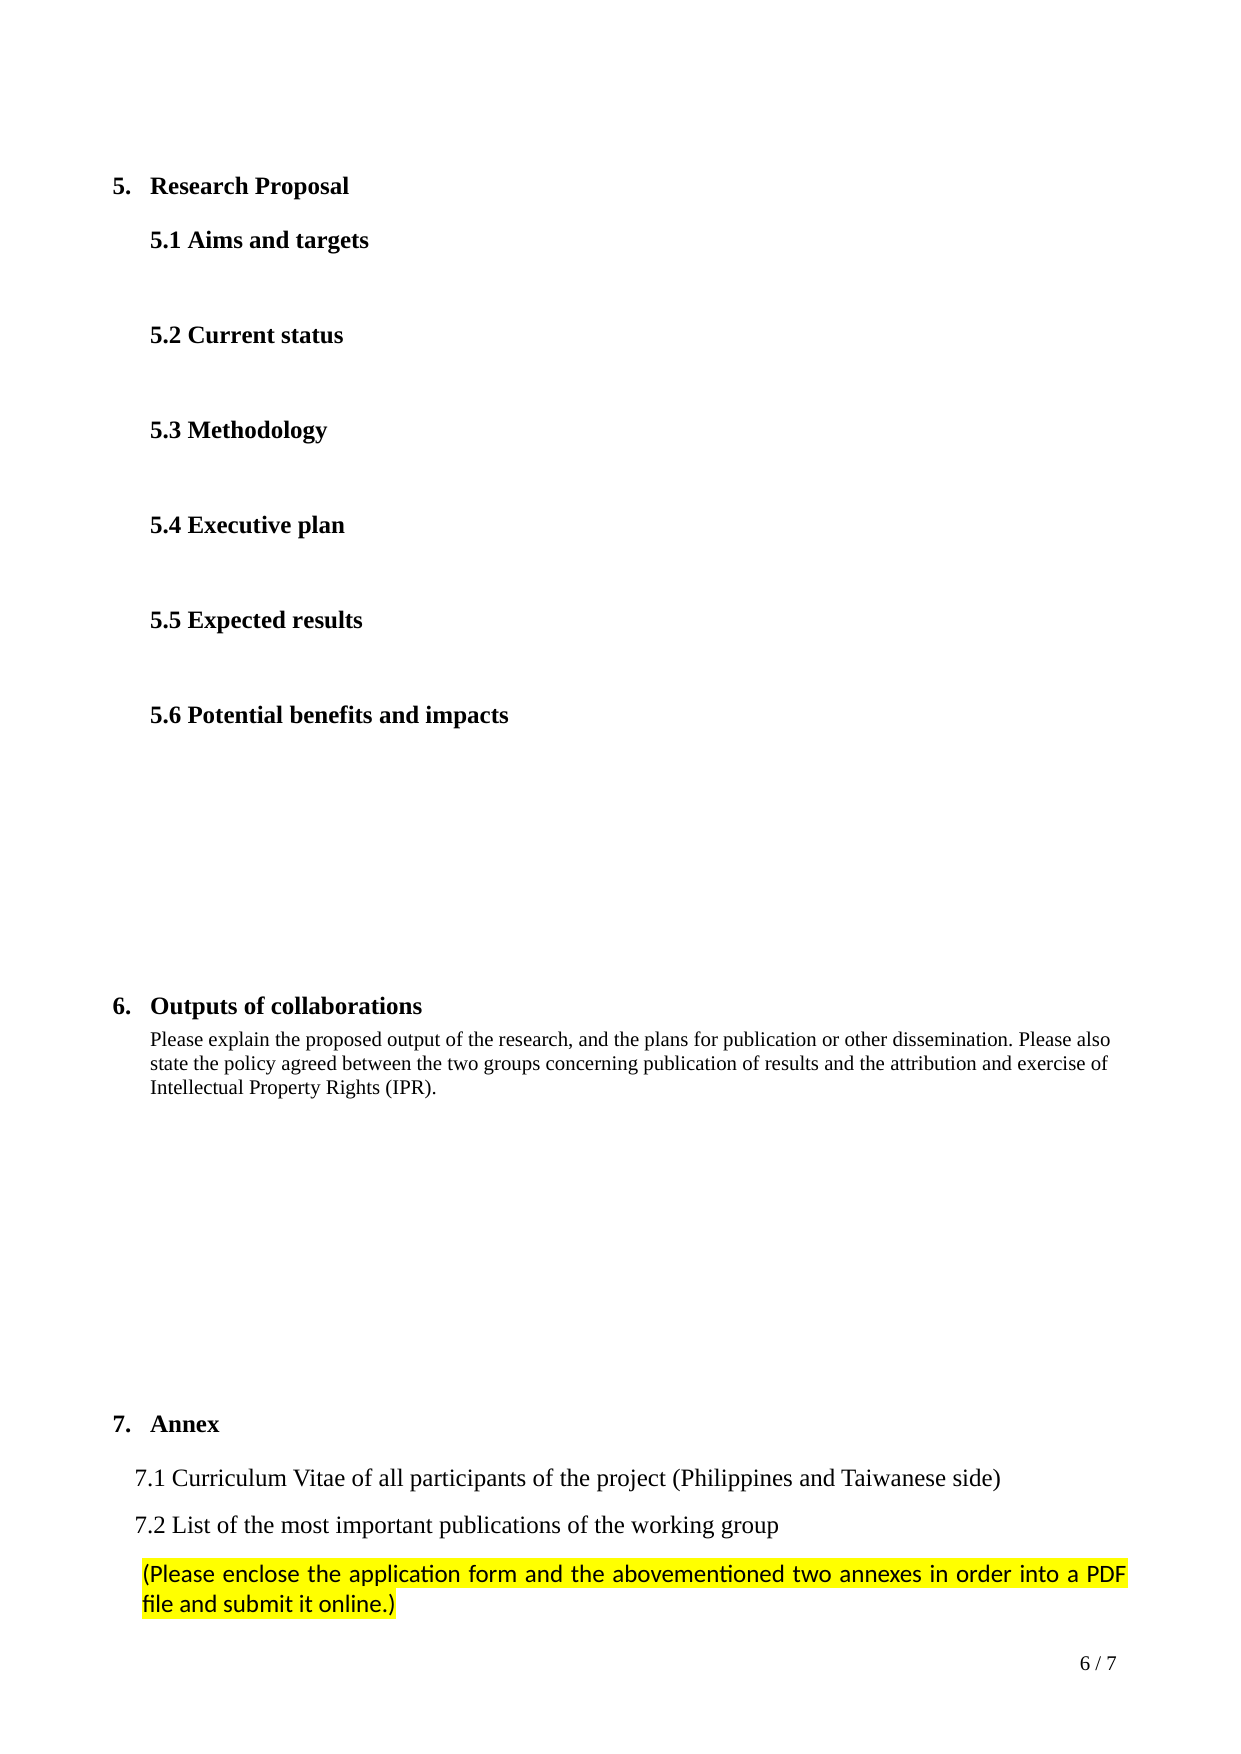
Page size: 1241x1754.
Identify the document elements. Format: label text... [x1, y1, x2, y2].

subtitle Annex [112, 1381, 1128, 1444]
list Methodology [150, 415, 1128, 444]
list Executive plan [150, 510, 1128, 539]
list List of the most important publications of the working group [134, 1510, 1128, 1539]
subtitle Research Proposal [112, 144, 1128, 206]
text Please explain the proposed output of the research, and the plans for publication or other dissemination. Please also state the policy agreed between the two groups concerning publication of results and the attribution and exercise of Intellectual Property Rights (IPR). [150, 1026, 1128, 1099]
list Expected results [150, 605, 1128, 634]
list Potential benefits and impacts [150, 700, 1128, 729]
list Aims and targets [150, 225, 1128, 254]
list Curriculum Vitae of all participants of the project (Philippines and Taiwanese side) [134, 1463, 1128, 1491]
text (Please enclose the application form and the abovementioned two annexes in order into a PDF file and submit it online.) [142, 1558, 1128, 1619]
subtitle Outputs of collaborations [112, 964, 1128, 1026]
list Current status [150, 320, 1128, 349]
